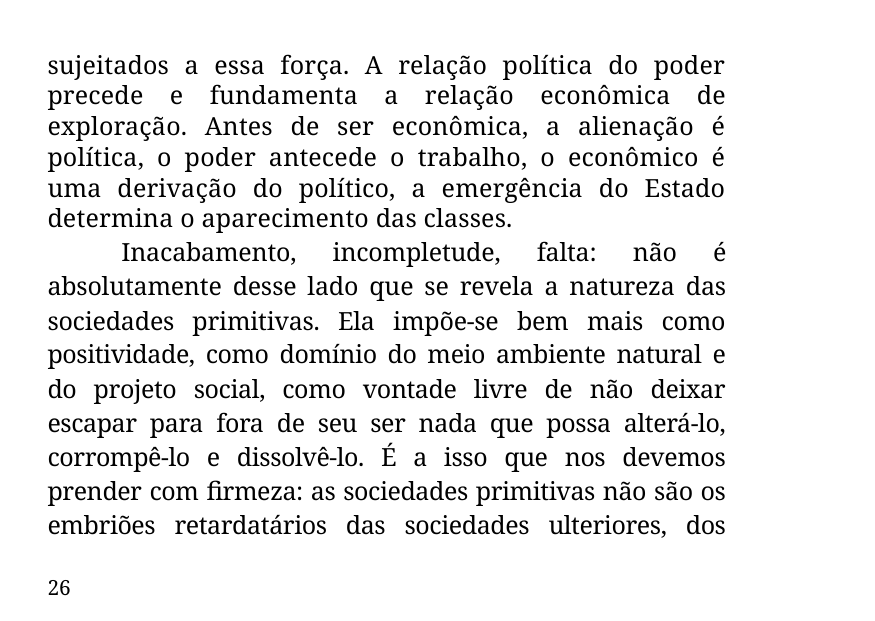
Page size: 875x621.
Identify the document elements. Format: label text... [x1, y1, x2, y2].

text sujeitados a essa força. A relação política do poder precede e fundamenta a relação econômica de exploração. Antes de ser econômica, a alienação é política, o poder antecede o trabalho, o econômico é uma derivação do político, a emergência do Estado determina o aparecimento das classes. [47, 47, 726, 235]
text Inacabamento, incompletude, falta: não é absolutamente desse lado que se revela a natureza das sociedades primitivas. Ela impõe-se bem mais como positividade, como domínio do meio ambiente natural e do projeto social, como vontade livre de não deixar escapar para fora de seu ser nada que possa alterá-lo, corrompê-lo e dissolvê-lo. É a isso que nos devemos prender com firmeza: as sociedades primitivas não são os embriões retardatários das sociedades ulteriores, dos [47, 235, 726, 542]
